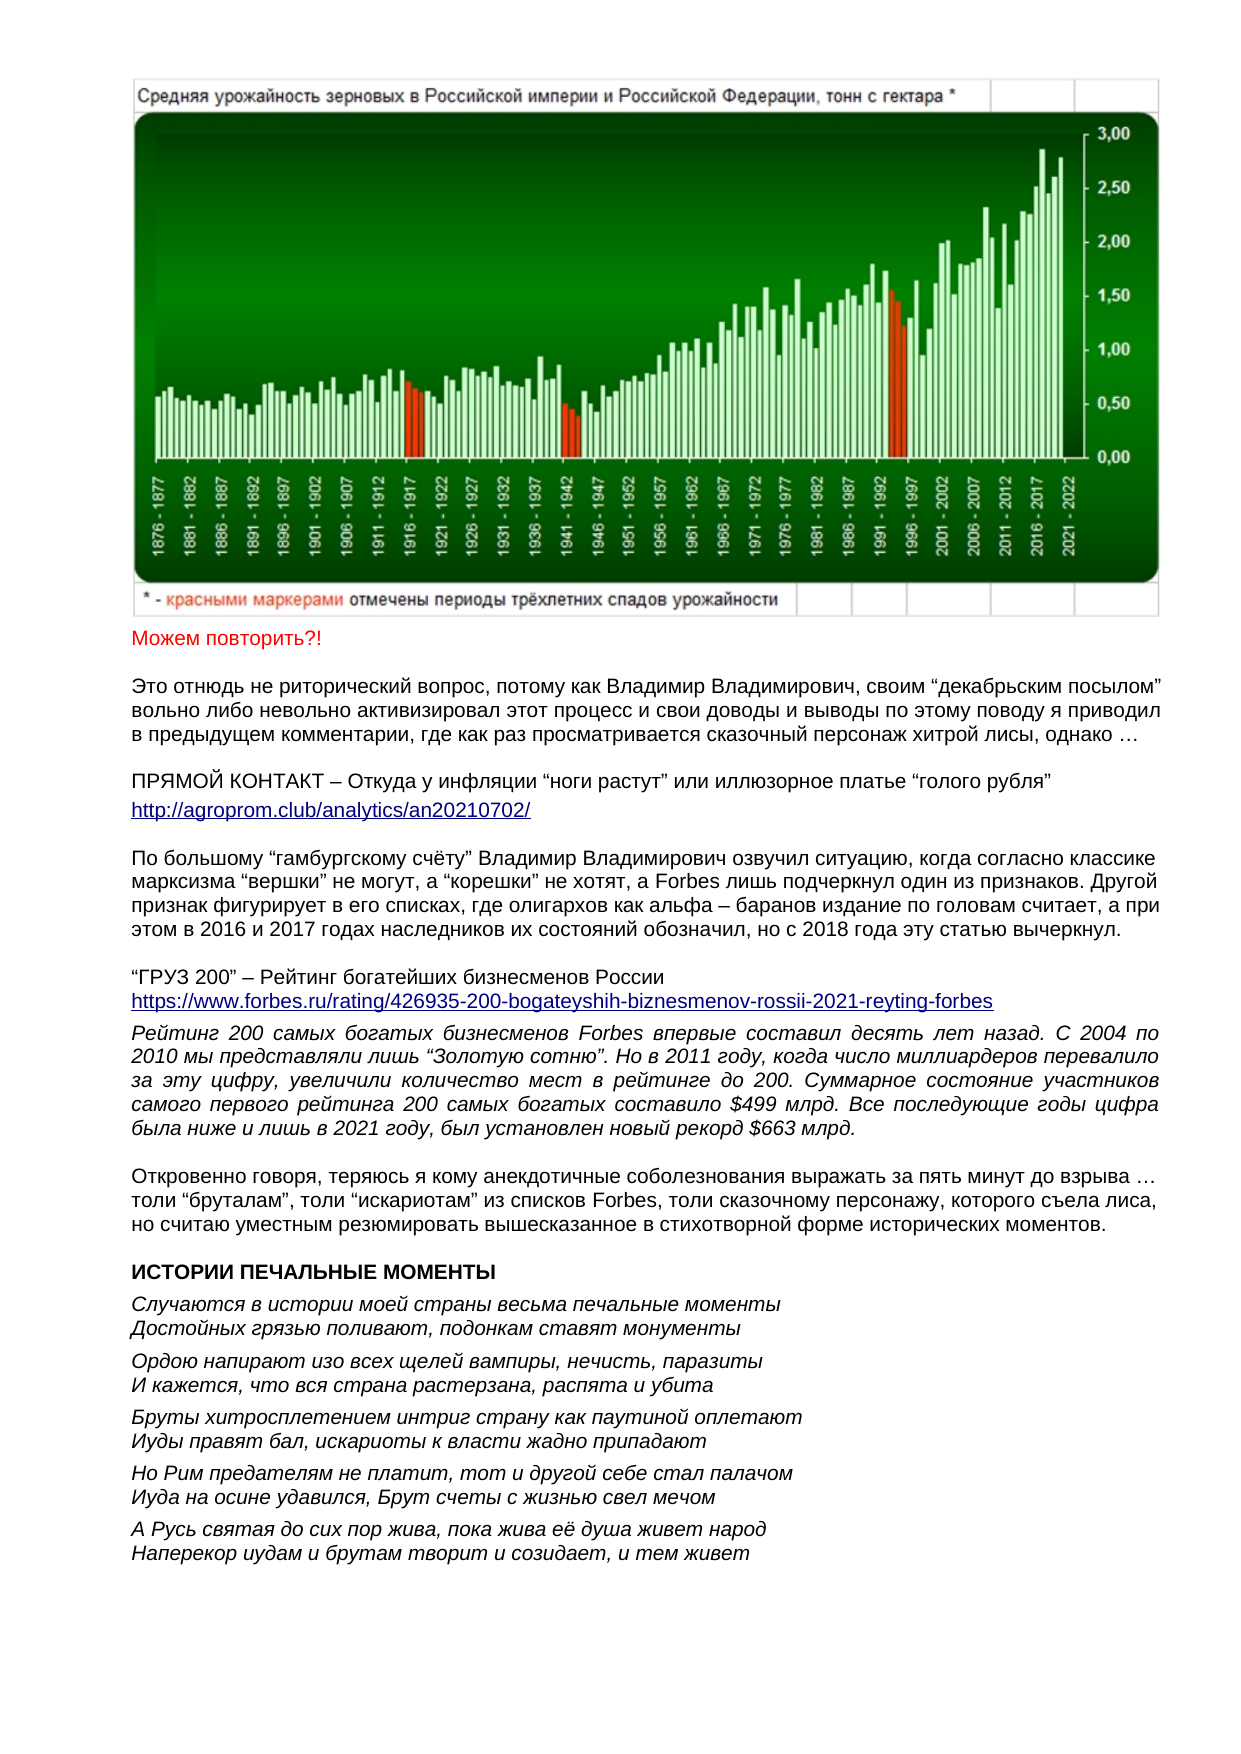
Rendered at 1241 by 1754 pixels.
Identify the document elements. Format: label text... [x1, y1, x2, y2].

text https://www.forbes.ru/rating/426935-200-bogateyshih-biznesmenov-rossii-2021-reyting-forbes [131, 989, 1162, 1013]
text ИСТОРИИ ПЕЧАЛЬНЫЕ МОМЕНТЫ [131, 1260, 1162, 1284]
text Рейтинг 200 самых богатых бизнесменов Forbes впервые составил десять лет назад. С 2004 по 2010 мы представляли лишь “Золотую сотню”. Но в 2011 году, когда число миллиардеров перевалило за эту цифру, увеличили количество мест в рейтинге до 200. Суммарное состояние участников самого первого рейтинга 200 самых богатых составило $499 млрд. Все последующие годы цифра была ниже и лишь в 2021 году, был установлен новый рекорд $663 млрд. [131, 1020, 1162, 1140]
text Наперекор иудам и брутам творит и созидает, и тем живет [131, 1541, 1162, 1565]
text Откровенно говоря, теряюсь я кому анекдотичные соболезнования выражать за пять минут до взрыва … толи “бруталам”, толи “искариотам” из списков Forbes, толи сказочному персонажу, которого съела лиса, но считаю уместным резюмировать вышесказанное в стихотворной форме исторических моментов. [131, 1164, 1162, 1236]
text А Русь святая до сих пор жива, пока жива её душа живет народ [131, 1517, 1162, 1541]
text Случаются в истории моей страны весьма печальные моменты [131, 1292, 1162, 1316]
text Иуды правят бал, искариоты к власти жадно припадают [131, 1429, 1162, 1453]
text Бруты хитросплетением интриг страну как паутиной оплетают [131, 1405, 1162, 1429]
text ПРЯМОЙ КОНТАКТ – Откуда у инфляции “ноги растут” или иллюзорное платье “голого рубля” [131, 769, 1162, 793]
text Это отнюдь не риторический вопрос, потому как Владимир Владимирович, своим “декабрьским посылом” вольно либо невольно активизировал этот процесс и свои доводы и выводы по этому поводу я приводил в предыдущем комментарии, где как раз просматривается сказочный персонаж хитрой лисы, однако … [131, 673, 1162, 745]
text Ордою напирают изо всех щелей вампиры, нечисть, паразиты [131, 1348, 1162, 1372]
text “ГРУЗ 200” – Рейтинг богатейших бизнесменов России [131, 965, 1162, 989]
text И кажется, что вся страна растерзана, распята и убита [131, 1372, 1162, 1396]
text Иуда на осине удавился, Брут счеты с жизнью свел мечом [131, 1485, 1162, 1509]
text http://agroprom.club/analytics/an20210702/ [131, 797, 1162, 821]
text Можем повторить?! [131, 626, 1162, 649]
text Но Рим предателям не платит, тот и другой себе стал палачом [131, 1461, 1162, 1485]
text Достойных грязью поливают, подонкам ставят монументы [131, 1316, 1162, 1340]
text По большому “гамбургскому счёту” Владимир Владимирович озвучил ситуацию, когда согласно классике марксизма “вершки” не могут, а “корешки” не хотят, а Forbes лишь подчеркнул один из признаков. Другой признак фигурирует в его списках, где олигархов как альфа – баранов издание по головам считает, а при этом в 2016 и 2017 годах наследников их состояний обозначил, но с 2018 года эту статью вычеркнул. [131, 845, 1162, 941]
